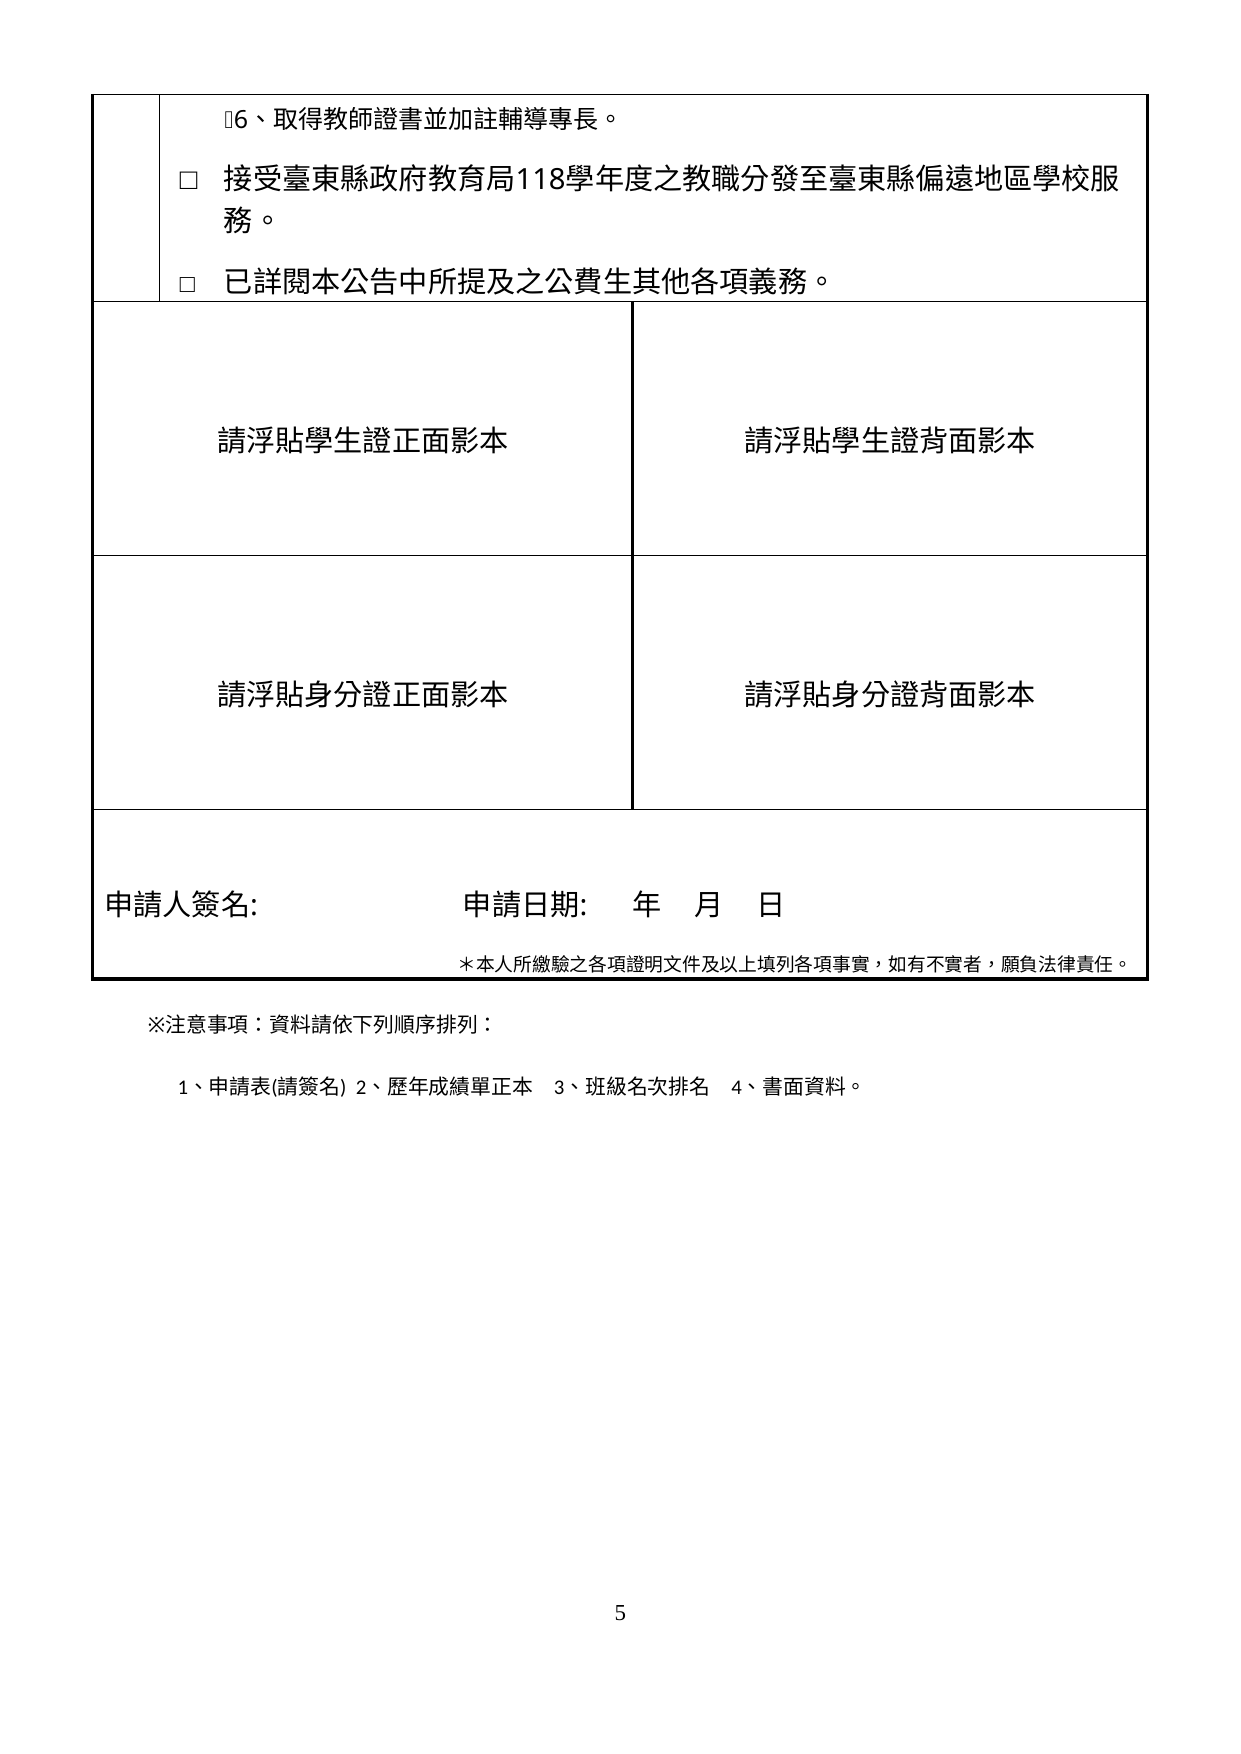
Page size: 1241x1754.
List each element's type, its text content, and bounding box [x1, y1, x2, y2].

table_cell 請浮貼學生證背面影本 [634, 302, 1146, 555]
table_cell 請浮貼身分證背面影本 [634, 556, 1146, 809]
table_cell 6、取得教師證書並加註輔導專長。 接受臺東縣政府教育局118學年度之教職分發至臺東縣偏遠地區學校服務。 已詳閱本公告中所提及之公費生其他各項義務。 [160, 95, 1146, 301]
text ※注意事項：資料請依下列順序排列： 1、申請表(請簽名) 2、歷年成績單正本 3、班級名次排名 4、書面資料。 [148, 981, 1137, 1106]
table_cell 申請人簽名: 申請日期: 年 月 日 ＊本人所繳驗之各項證明文件及以上填列各項事實，如有不實者，願負法律責任。 [94, 810, 1146, 977]
table_cell 請浮貼身分證正面影本 [94, 556, 631, 809]
table_cell 請浮貼學生證正面影本 [94, 302, 631, 555]
table_cell [94, 95, 159, 301]
